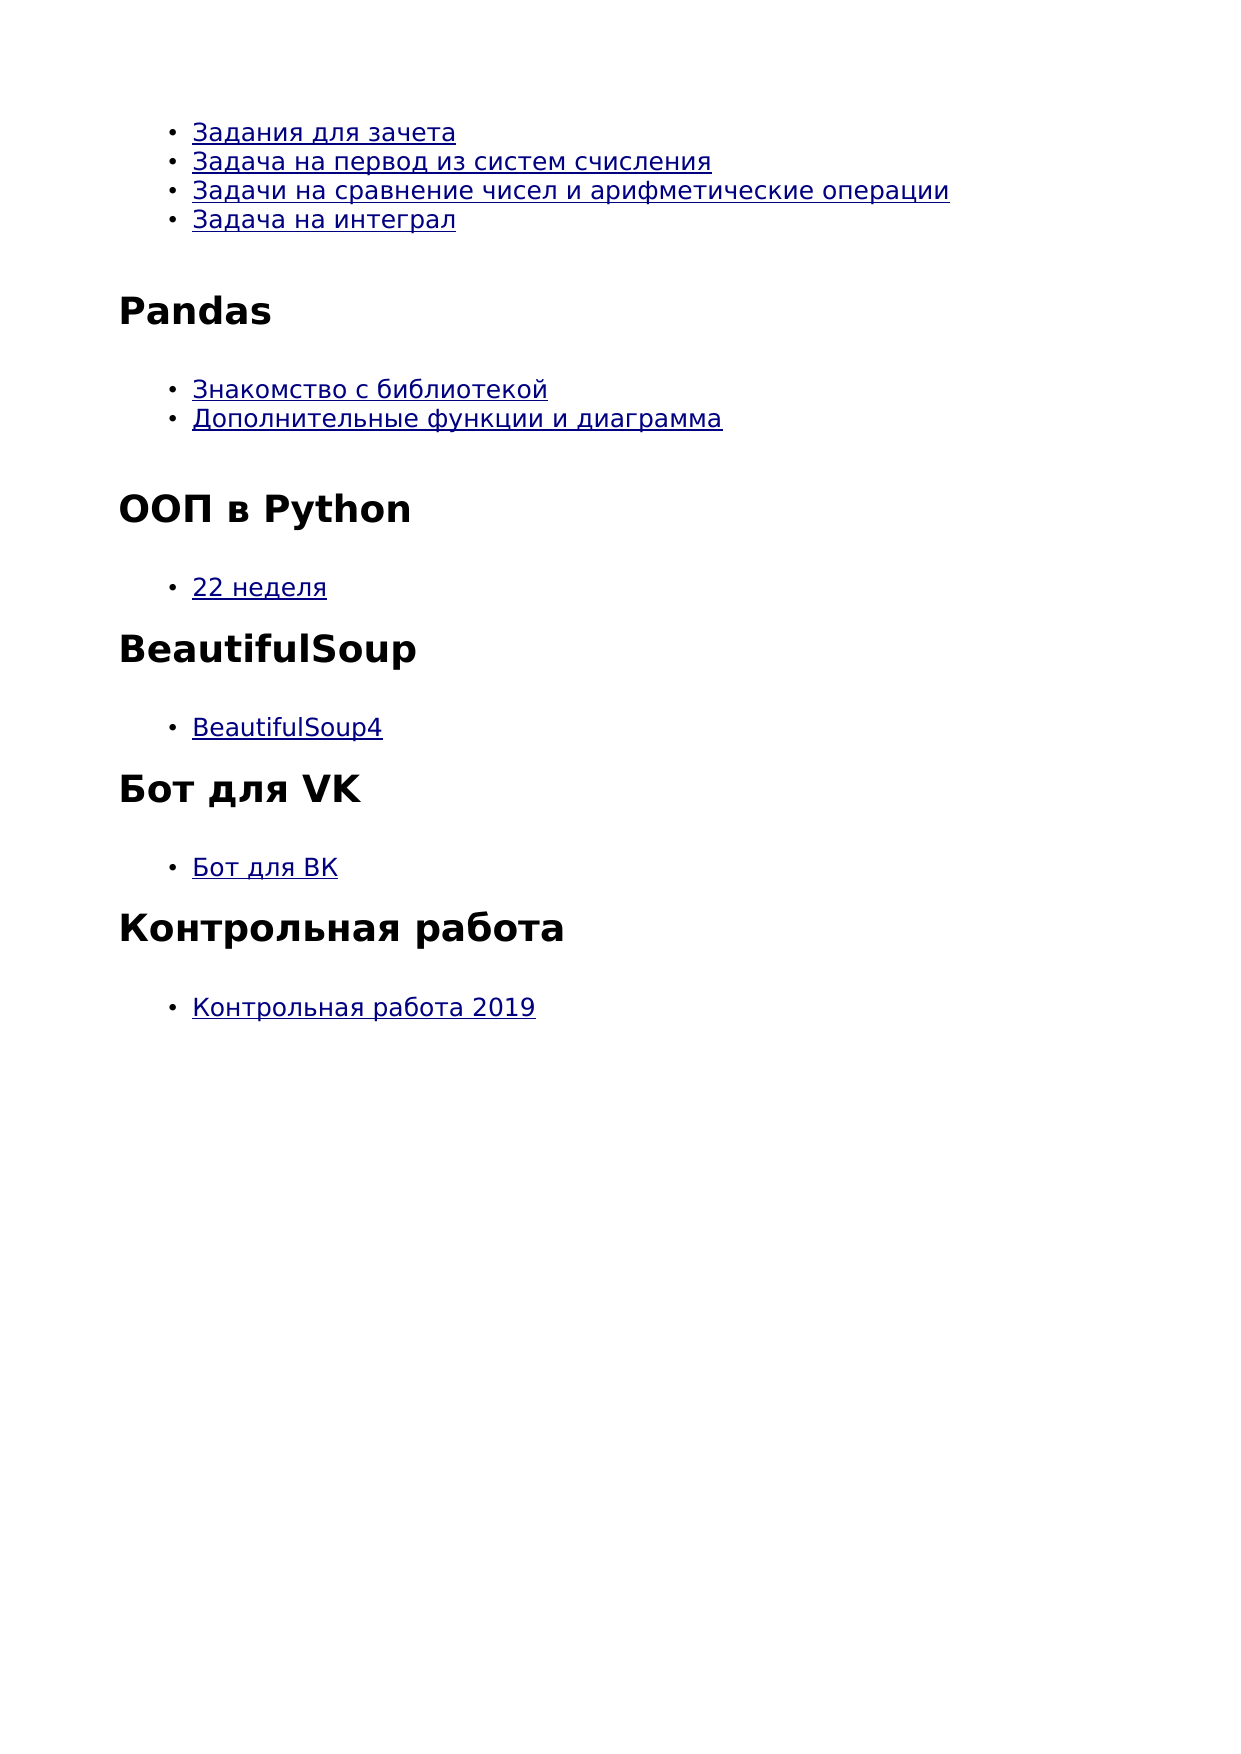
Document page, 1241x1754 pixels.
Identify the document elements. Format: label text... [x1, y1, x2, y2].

list 22 неделя [177, 573, 1122, 602]
subtitle Бот для VK [118, 767, 1122, 811]
list Бот для ВК [177, 853, 1122, 882]
list Дополнительные функции и диаграмма [177, 404, 1122, 433]
list BeautifulSoup4 [177, 713, 1122, 742]
list Задача на первод из систем счисления [177, 147, 1122, 176]
subtitle Pandas [118, 289, 1122, 333]
list Задания для зачета [177, 118, 1122, 147]
subtitle BeautifulSoup [118, 627, 1122, 671]
list Задача на интеграл [177, 206, 1122, 235]
list Контрольная работа 2019 [177, 993, 1122, 1022]
subtitle ООП в Python [118, 488, 1122, 531]
subtitle Контрольная работа [118, 907, 1122, 951]
list Знакомство с библиотекой [177, 375, 1122, 404]
list Задачи на сравнение чисел и арифметические операции [177, 176, 1122, 206]
